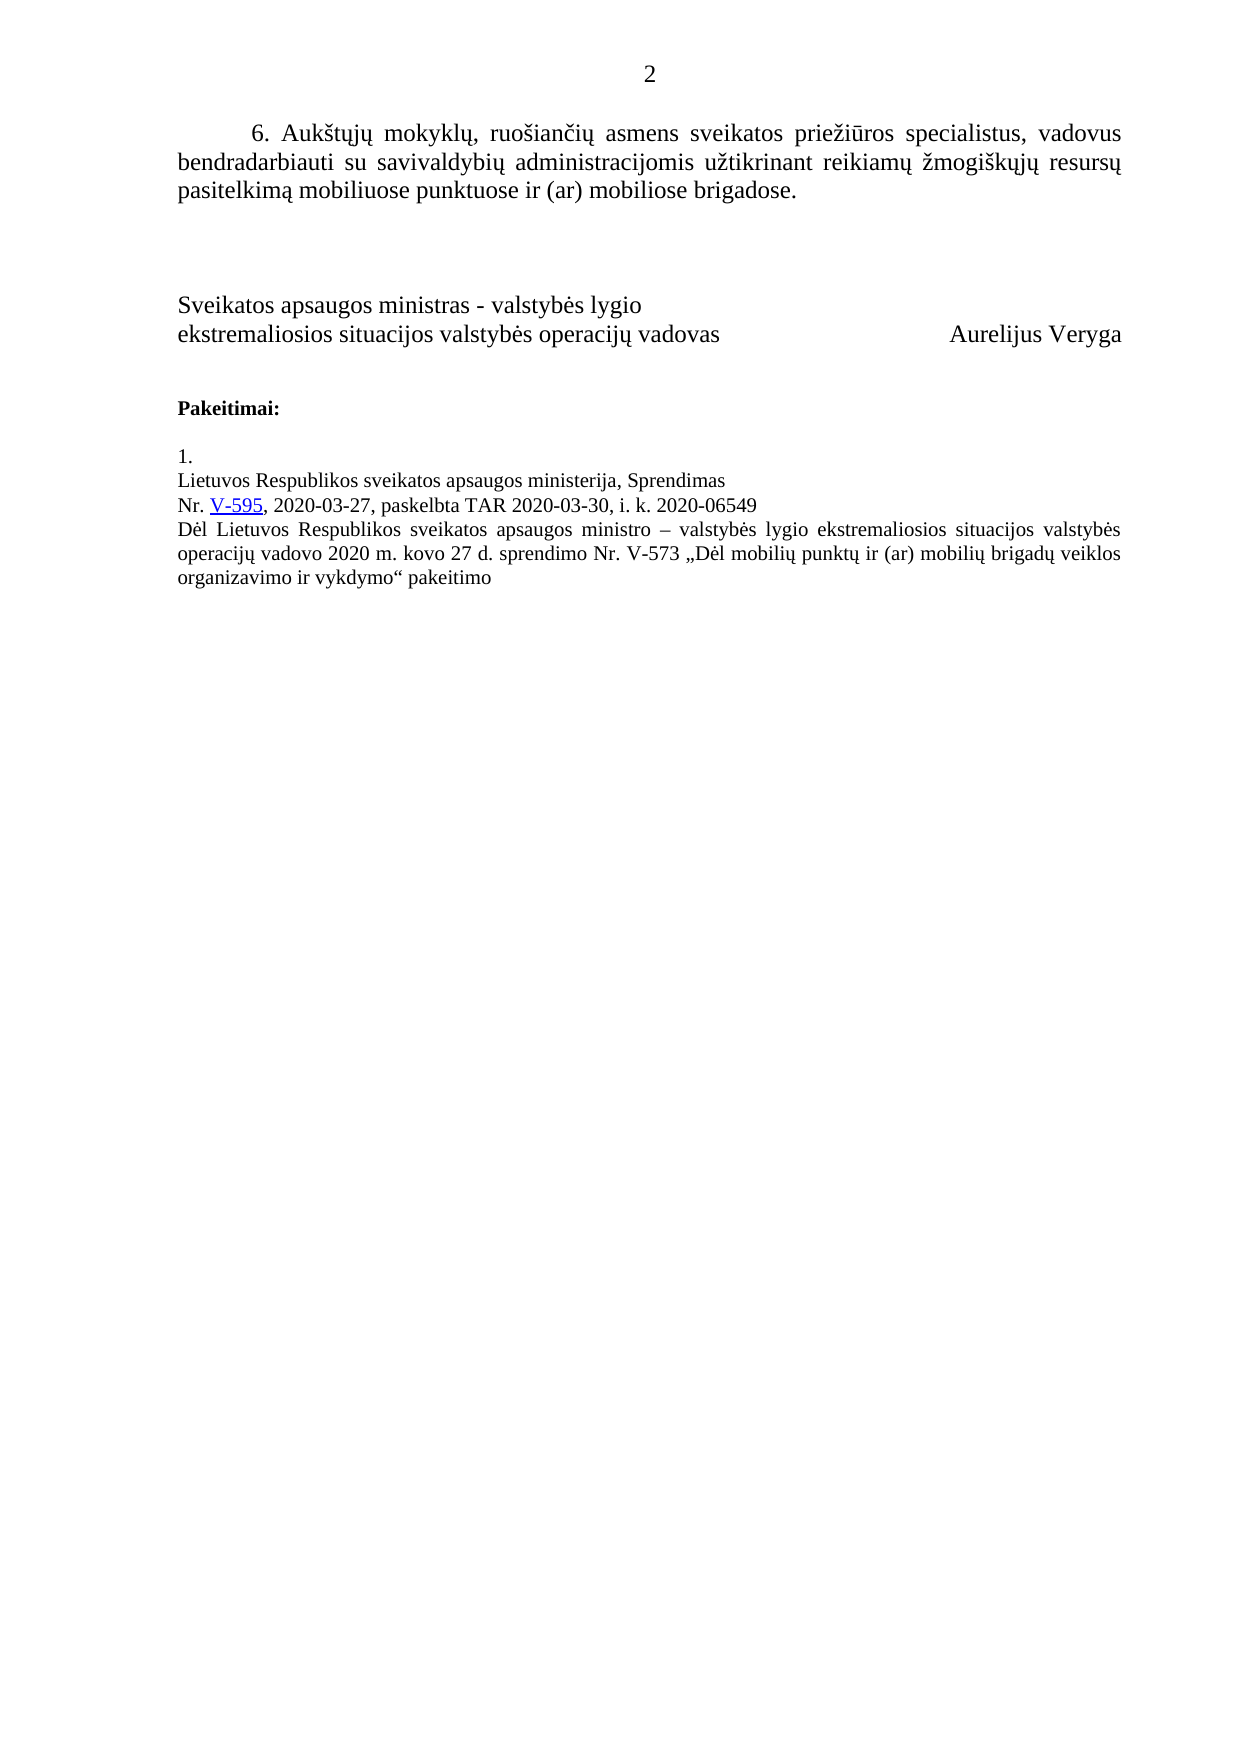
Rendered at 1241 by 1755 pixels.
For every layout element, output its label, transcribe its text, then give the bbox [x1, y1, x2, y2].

text ekstremaliosios situacijos valstybės operacijų vadovas Aurelijus Veryga [177, 319, 1122, 348]
text 6. Aukštųjų mokyklų, ruošiančių asmens sveikatos priežiūros specialistus, vadovus bendradarbiauti su savivaldybių administracijomis užtikrinant reikiamų žmogiškųjų resursų pasitelkimą mobiliuose punktuose ir (ar) mobiliose brigadose. [177, 118, 1122, 204]
text Pakeitimai: [177, 396, 1122, 420]
text Sveikatos apsaugos ministras - valstybės lygio [177, 291, 1122, 319]
text Nr. V-595, 2020-03-27, paskelbta TAR 2020-03-30, i. k. 2020-06549 [177, 492, 1122, 517]
text 1. [177, 444, 1122, 468]
text Lietuvos Respublikos sveikatos apsaugos ministerija, Sprendimas [177, 468, 1122, 492]
text Dėl Lietuvos Respublikos sveikatos apsaugos ministro – valstybės lygio ekstremaliosios situacijos valstybės operacijų vadovo 2020 m. kovo 27 d. sprendimo Nr. V-573 „Dėl mobilių punktų ir (ar) mobilių brigadų veiklos organizavimo ir vykdymo“ pakeitimo [177, 517, 1122, 589]
